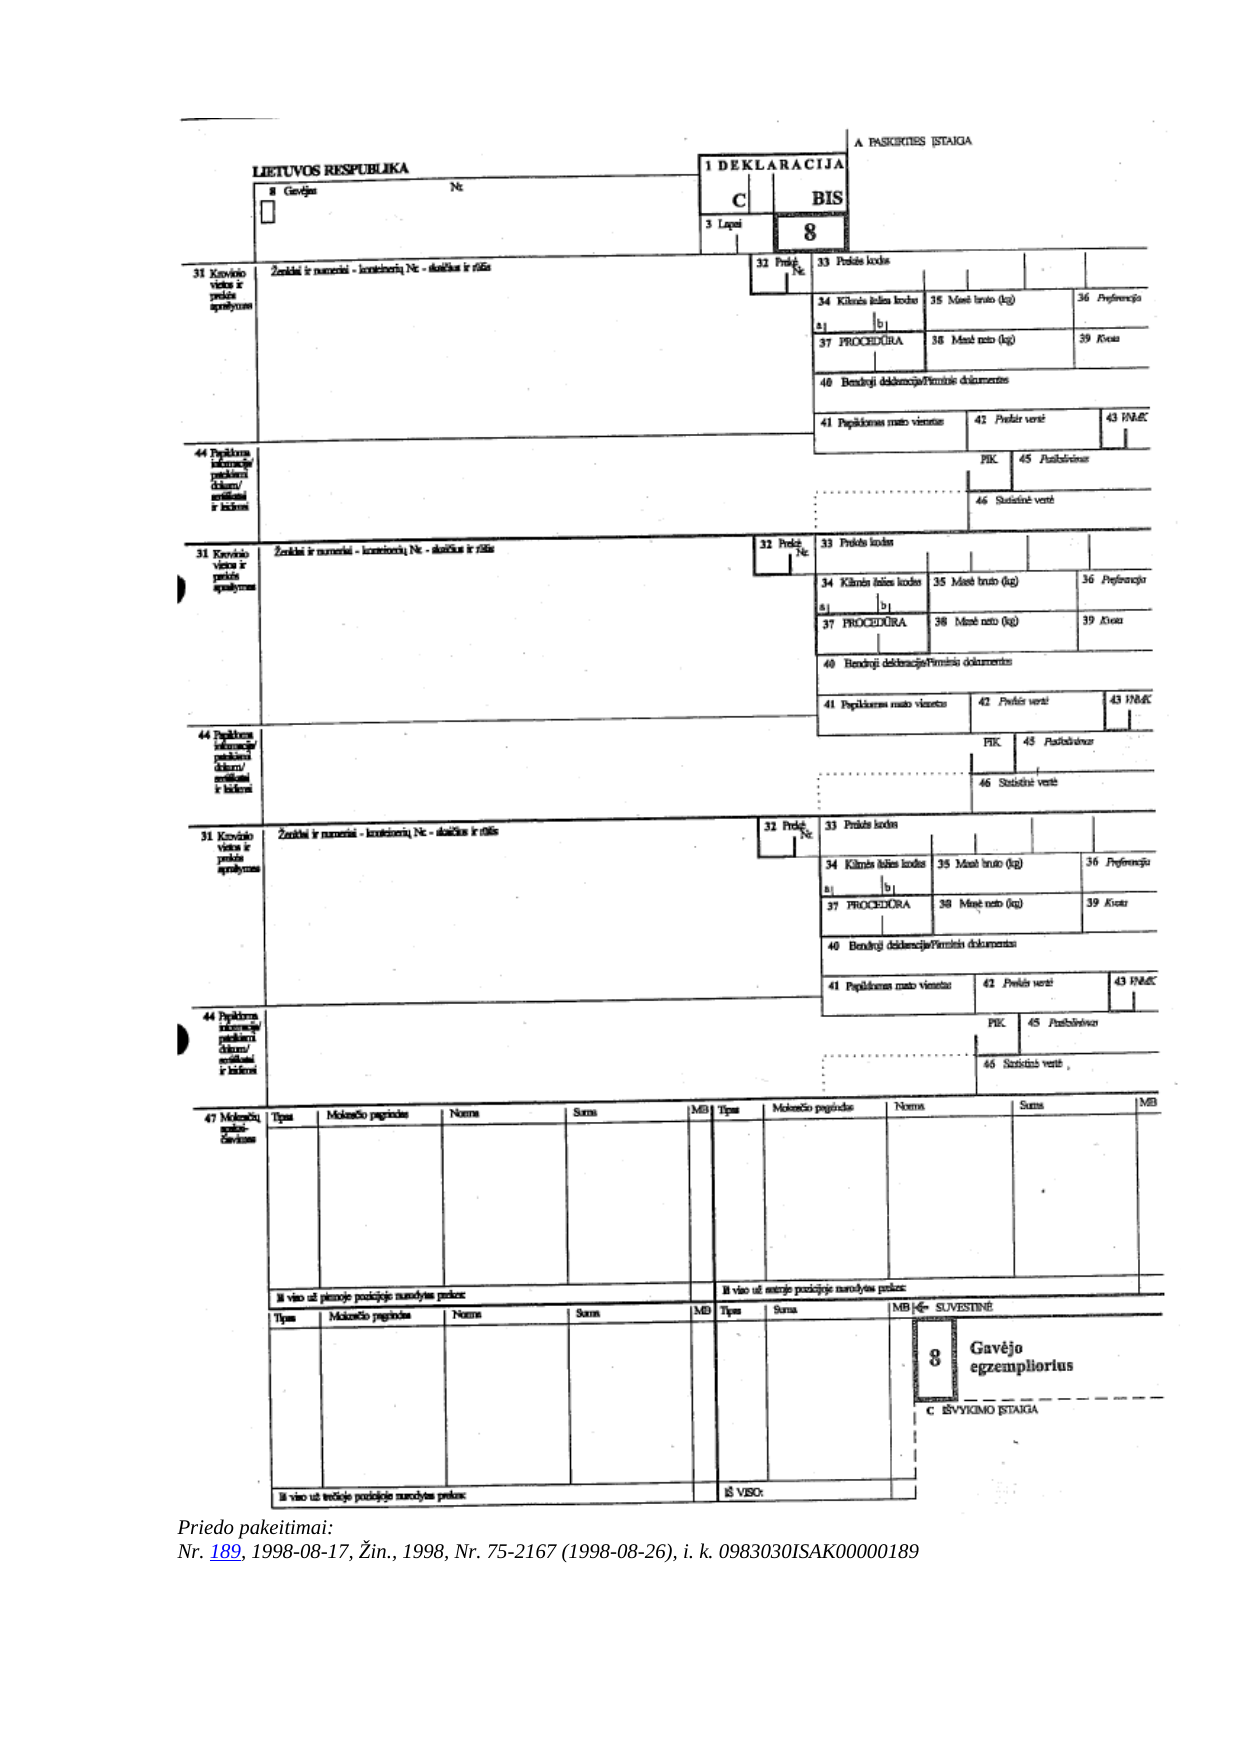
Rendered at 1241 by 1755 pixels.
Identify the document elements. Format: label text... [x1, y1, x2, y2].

text Nr. 189, 1998-08-17, Žin., 1998, Nr. 75-2167 (1998-08-26), i. k. 0983030ISAK00000189 [177, 1539, 1181, 1563]
text Priedo pakeitimai: [177, 1516, 1181, 1539]
